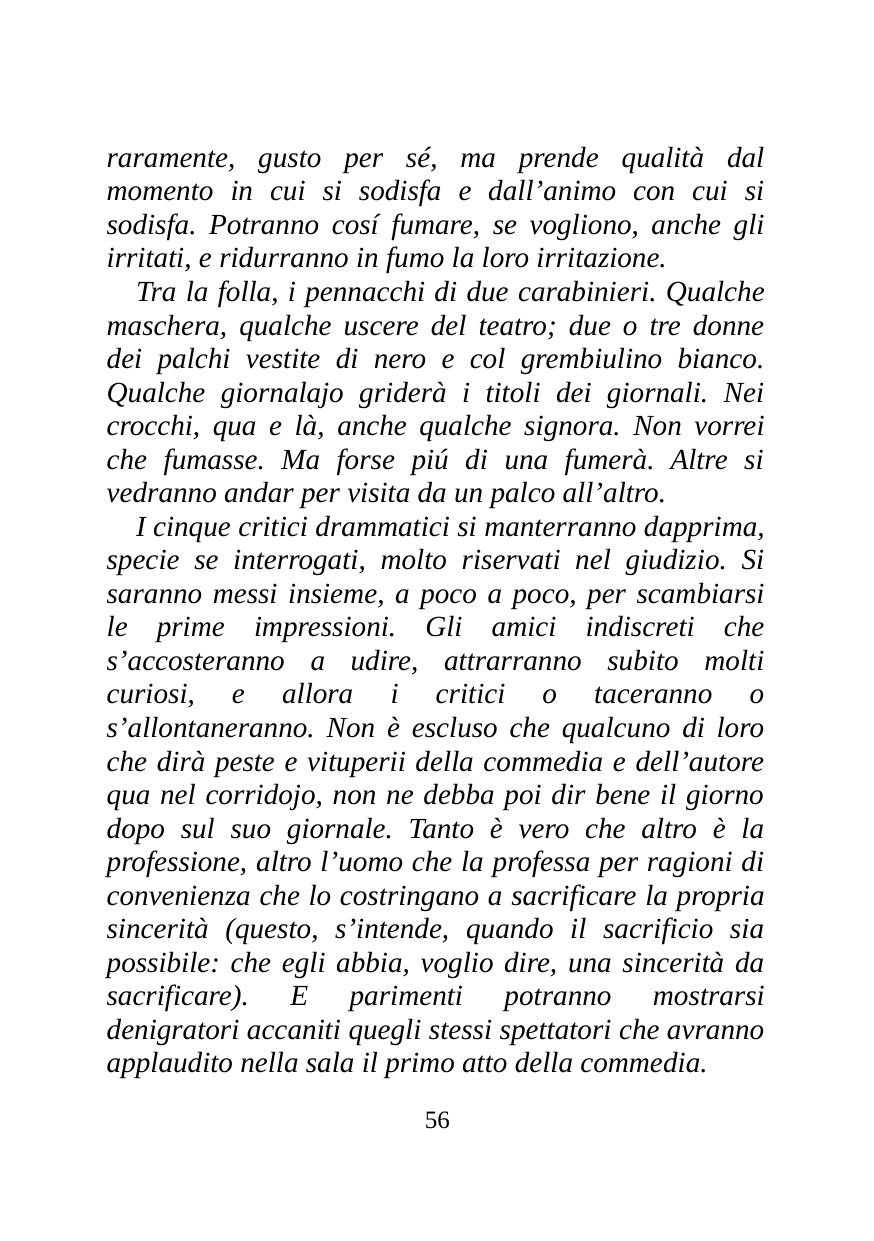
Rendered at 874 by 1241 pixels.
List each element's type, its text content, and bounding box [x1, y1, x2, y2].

text Tra la folla, i pennacchi di due carabinieri. Qualche maschera, qualche uscere del teatro; due o tre donne dei palchi vestite di nero e col grembiulino bianco. Qualche giornalajo griderà i titoli dei giornali. Nei crocchi, qua e là, anche qualche signora. Non vorrei che fumasse. Ma forse piú di una fumerà. Altre si vedranno andar per visita da un palco all’altro. [106, 274, 768, 509]
text raramente, gusto per sé, ma prende qualità dal momento in cui si sodisfa e dall’animo con cui si sodisfa. Potranno cosí fumare, se vogliono, anche gli irritati, e ridurranno in fumo la loro irritazione. [106, 140, 768, 274]
text I cinque critici drammatici si manterranno dapprima, specie se interrogati, molto riservati nel giudizio. Si saranno messi insieme, a poco a poco, per scambiarsi le prime impressioni. Gli amici indiscreti che s’accosteranno a udire, attrarranno subito molti curiosi, e allora i critici o taceranno o s’allontaneranno. Non è escluso che qualcuno di loro che dirà peste e vituperii della commedia e dell’autore qua nel corridojo, non ne debba poi dir bene il giorno dopo sul suo giornale. Tanto è vero che altro è la professione, altro l’uomo che la professa per ragioni di convenienza che lo costringano a sacrificare la propria sincerità (questo, s’intende, quando il sacrificio sia possibile: che egli abbia, voglio dire, una sincerità da sacrificare). E parimenti potranno mostrarsi denigratori accaniti quegli stessi spettatori che avranno applaudito nella sala il primo atto della commedia. [106, 509, 768, 1079]
